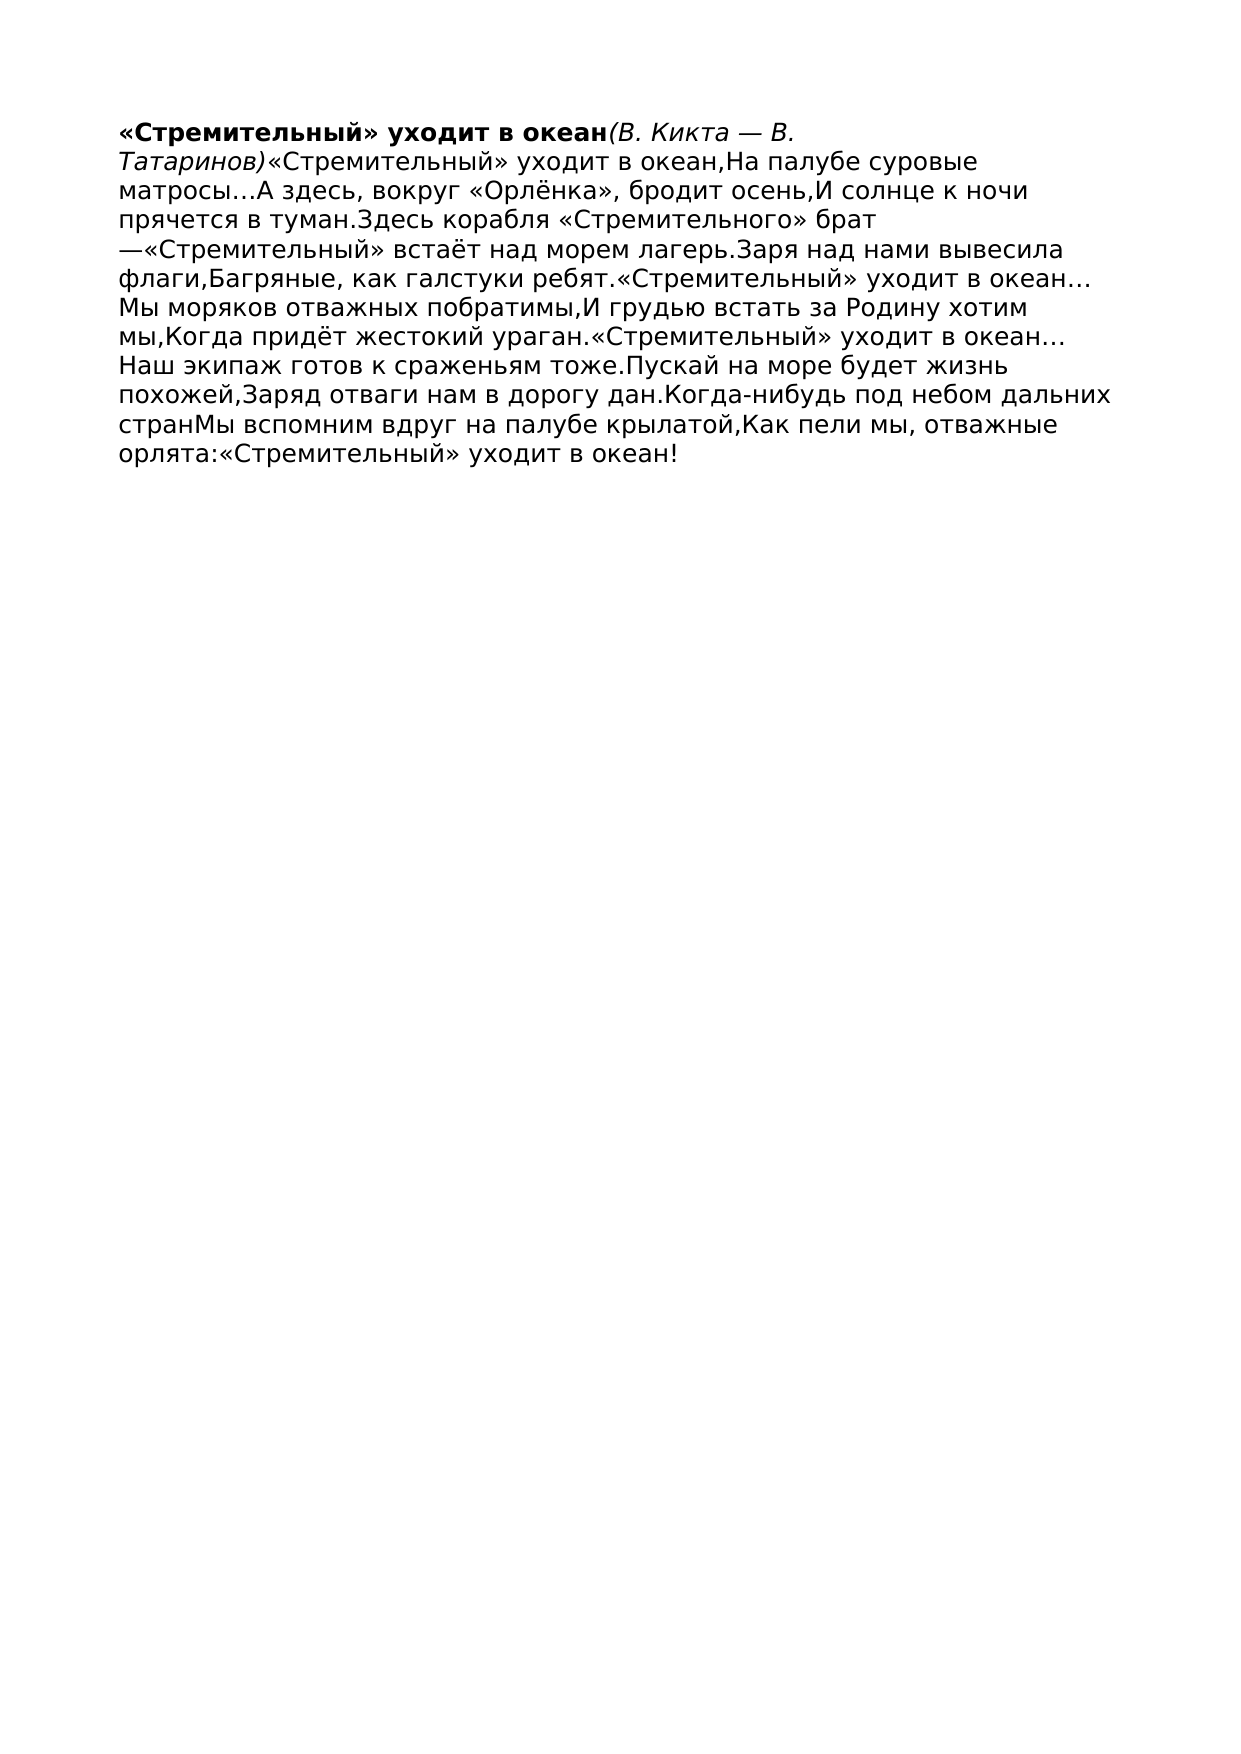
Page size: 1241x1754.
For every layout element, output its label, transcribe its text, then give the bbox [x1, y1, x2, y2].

text «Стремительный» уходит в океан(В. Кикта — В. Татаринов)«Стремительный» уходит в океан,На палубе суровые матросы…А здесь, вокруг «Орлёнка», бродит осень,И солнце к ночи прячется в туман.Здесь корабля «Стремительного» брат —«Стремительный» встаёт над морем лагерь.Заря над нами вывесила флаги,Багряные, как галстуки ребят.«Стремительный» уходит в океан…Мы моряков отважных побратимы,И грудью встать за Родину хотим мы,Когда придёт жестокий ураган.«Стремительный» уходит в океан…Наш экипаж готов к сраженьям тоже.Пускай на море будет жизнь похожей,Заряд отваги нам в дорогу дан.Когда-нибудь под небом дальних странМы вспомним вдруг на палубе крылатой,Как пели мы, отважные орлята:«Стремительный» уходит в океан! [118, 118, 1122, 468]
